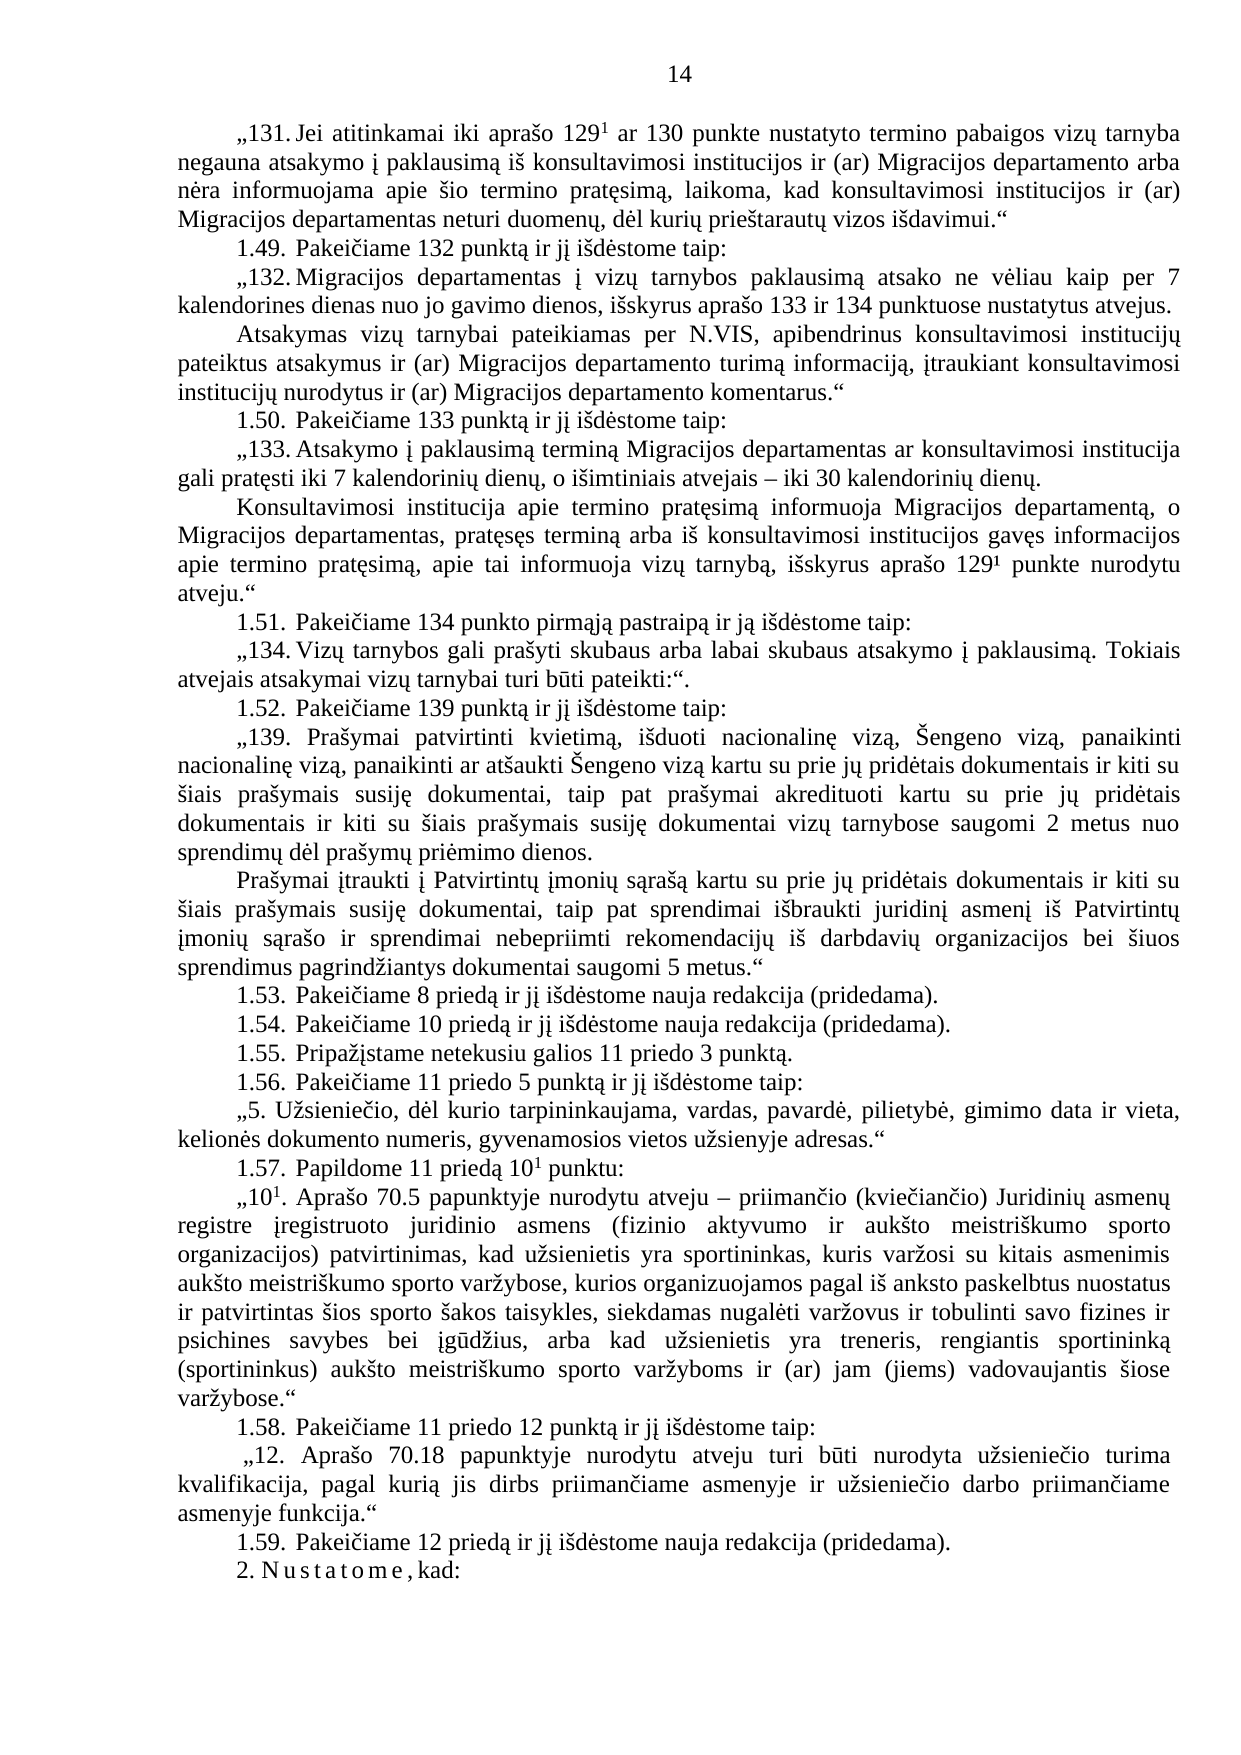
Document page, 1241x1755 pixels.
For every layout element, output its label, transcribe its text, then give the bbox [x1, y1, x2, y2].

text 1.54. Pakeičiame 10 priedą ir jį išdėstome nauja redakcija (pridedama). [236, 1009, 1171, 1038]
text „101. Aprašo 70.5 papunktyje nurodytu atveju – priimančio (kviečiančio) Juridinių asmenų registre įregistruoto juridinio asmens (fizinio aktyvumo ir aukšto meistriškumo sporto organizacijos) patvirtinimas, kad užsienietis yra sportininkas, kuris varžosi su kitais asmenimis aukšto meistriškumo sporto varžybose, kurios organizuojamos pagal iš anksto paskelbtus nuostatus ir patvirtintas šios sporto šakos taisykles, siekdamas nugalėti varžovus ir tobulinti savo fizines ir psichines savybes bei įgūdžius, arba kad užsienietis yra treneris, rengiantis sportininką (sportininkus) aukšto meistriškumo sporto varžyboms ir (ar) jam (jiems) vadovaujantis šiose varžybose.“ [177, 1182, 1171, 1412]
text 1.52. Pakeičiame 139 punktą ir jį išdėstome taip: [236, 693, 1171, 722]
text „12. Aprašo 70.18 papunktyje nurodytu atveju turi būti nurodyta užsieniečio turima kvalifikacija, pagal kurią jis dirbs priimančiame asmenyje ir užsieniečio darbo priimančiame asmenyje funkcija.“ [177, 1441, 1171, 1527]
text Atsakymas vizų tarnybai pateikiamas per N.VIS, apibendrinus konsultavimosi institucijų pateiktus atsakymus ir (ar) Migracijos departamento turimą informaciją, įtraukiant konsultavimosi institucijų nurodytus ir (ar) Migracijos departamento komentarus.“ [177, 319, 1181, 406]
text 1.58. Pakeičiame 11 priedo 12 punktą ir jį išdėstome taip: [236, 1412, 1171, 1441]
text „133. Atsakymo į paklausimą terminą Migracijos departamentas ar konsultavimosi institucija gali pratęsti iki 7 kalendorinių dienų, o išimtiniais atvejais – iki 30 kalendorinių dienų. [177, 434, 1181, 492]
text Konsultavimosi institucija apie termino pratęsimą informuoja Migracijos departamentą, o Migracijos departamentas, pratęsęs terminą arba iš konsultavimosi institucijos gavęs informacijos apie termino pratęsimą, apie tai informuoja vizų tarnybą, išskyrus aprašo 129¹ punkte nurodytu atveju.“ [177, 492, 1181, 607]
text 1.50. Pakeičiame 133 punktą ir jį išdėstome taip: [236, 406, 1171, 434]
text 1.49. Pakeičiame 132 punktą ir jį išdėstome taip: [236, 233, 1171, 262]
text Prašymai įtraukti į Patvirtintų įmonių sąrašą kartu su prie jų pridėtais dokumentais ir kiti su šiais prašymais susiję dokumentai, taip pat sprendimai išbraukti juridinį asmenį iš Patvirtintų įmonių sąrašo ir sprendimai nebepriimti rekomendacijų iš darbdavių organizacijos bei šiuos sprendimus pagrindžiantys dokumentai saugomi 5 metus.“ [177, 866, 1181, 981]
text „5. Užsieniečio, dėl kurio tarpininkaujama, vardas, pavardė, pilietybė, gimimo data ir vieta, kelionės dokumento numeris, gyvenamosios vietos užsienyje adresas.“ [177, 1096, 1181, 1153]
text „132. Migracijos departamentas į vizų tarnybos paklausimą atsako ne vėliau kaip per 7 kalendorines dienas nuo jo gavimo dienos, išskyrus aprašo 133 ir 134 punktuose nustatytus atvejus. [177, 262, 1181, 319]
text 1.51. Pakeičiame 134 punkto pirmąją pastraipą ir ją išdėstome taip: [236, 607, 1171, 636]
text 1.59. Pakeičiame 12 priedą ir jį išdėstome nauja redakcija (pridedama). [236, 1527, 1171, 1556]
text „134. Vizų tarnybos gali prašyti skubaus arba labai skubaus atsakymo į paklausimą. Tokiais atvejais atsakymai vizų tarnybai turi būti pateikti:“. [177, 636, 1181, 693]
text 1.53. Pakeičiame 8 priedą ir jį išdėstome nauja redakcija (pridedama). [236, 981, 1171, 1009]
text „131. Jei atitinkamai iki aprašo 1291 ar 130 punkte nustatyto termino pabaigos vizų tarnyba negauna atsakymo į paklausimą iš konsultavimosi institucijos ir (ar) Migracijos departamento arba nėra informuojama apie šio termino pratęsimą, laikoma, kad konsultavimosi institucijos ir (ar) Migracijos departamentas neturi duomenų, dėl kurių prieštarautų vizos išdavimui.“ [177, 118, 1181, 233]
text 1.55. Pripažįstame netekusiu galios 11 priedo 3 punktą. [236, 1038, 1171, 1067]
text 1.57. Papildome 11 priedą 101 punktu: [236, 1153, 1171, 1182]
text „139. Prašymai patvirtinti kvietimą, išduoti nacionalinę vizą, Šengeno vizą, panaikinti nacionalinę vizą, panaikinti ar atšaukti Šengeno vizą kartu su prie jų pridėtais dokumentais ir kiti su šiais prašymais susiję dokumentai, taip pat prašymai akredituoti kartu su prie jų pridėtais dokumentais ir kiti su šiais prašymais susiję dokumentai vizų tarnybose saugomi 2 metus nuo sprendimų dėl prašymų priėmimo dienos. [177, 722, 1181, 866]
text 2. Nustatome,kad: [236, 1556, 1181, 1584]
text 1.56. Pakeičiame 11 priedo 5 punktą ir jį išdėstome taip: [236, 1067, 1171, 1096]
